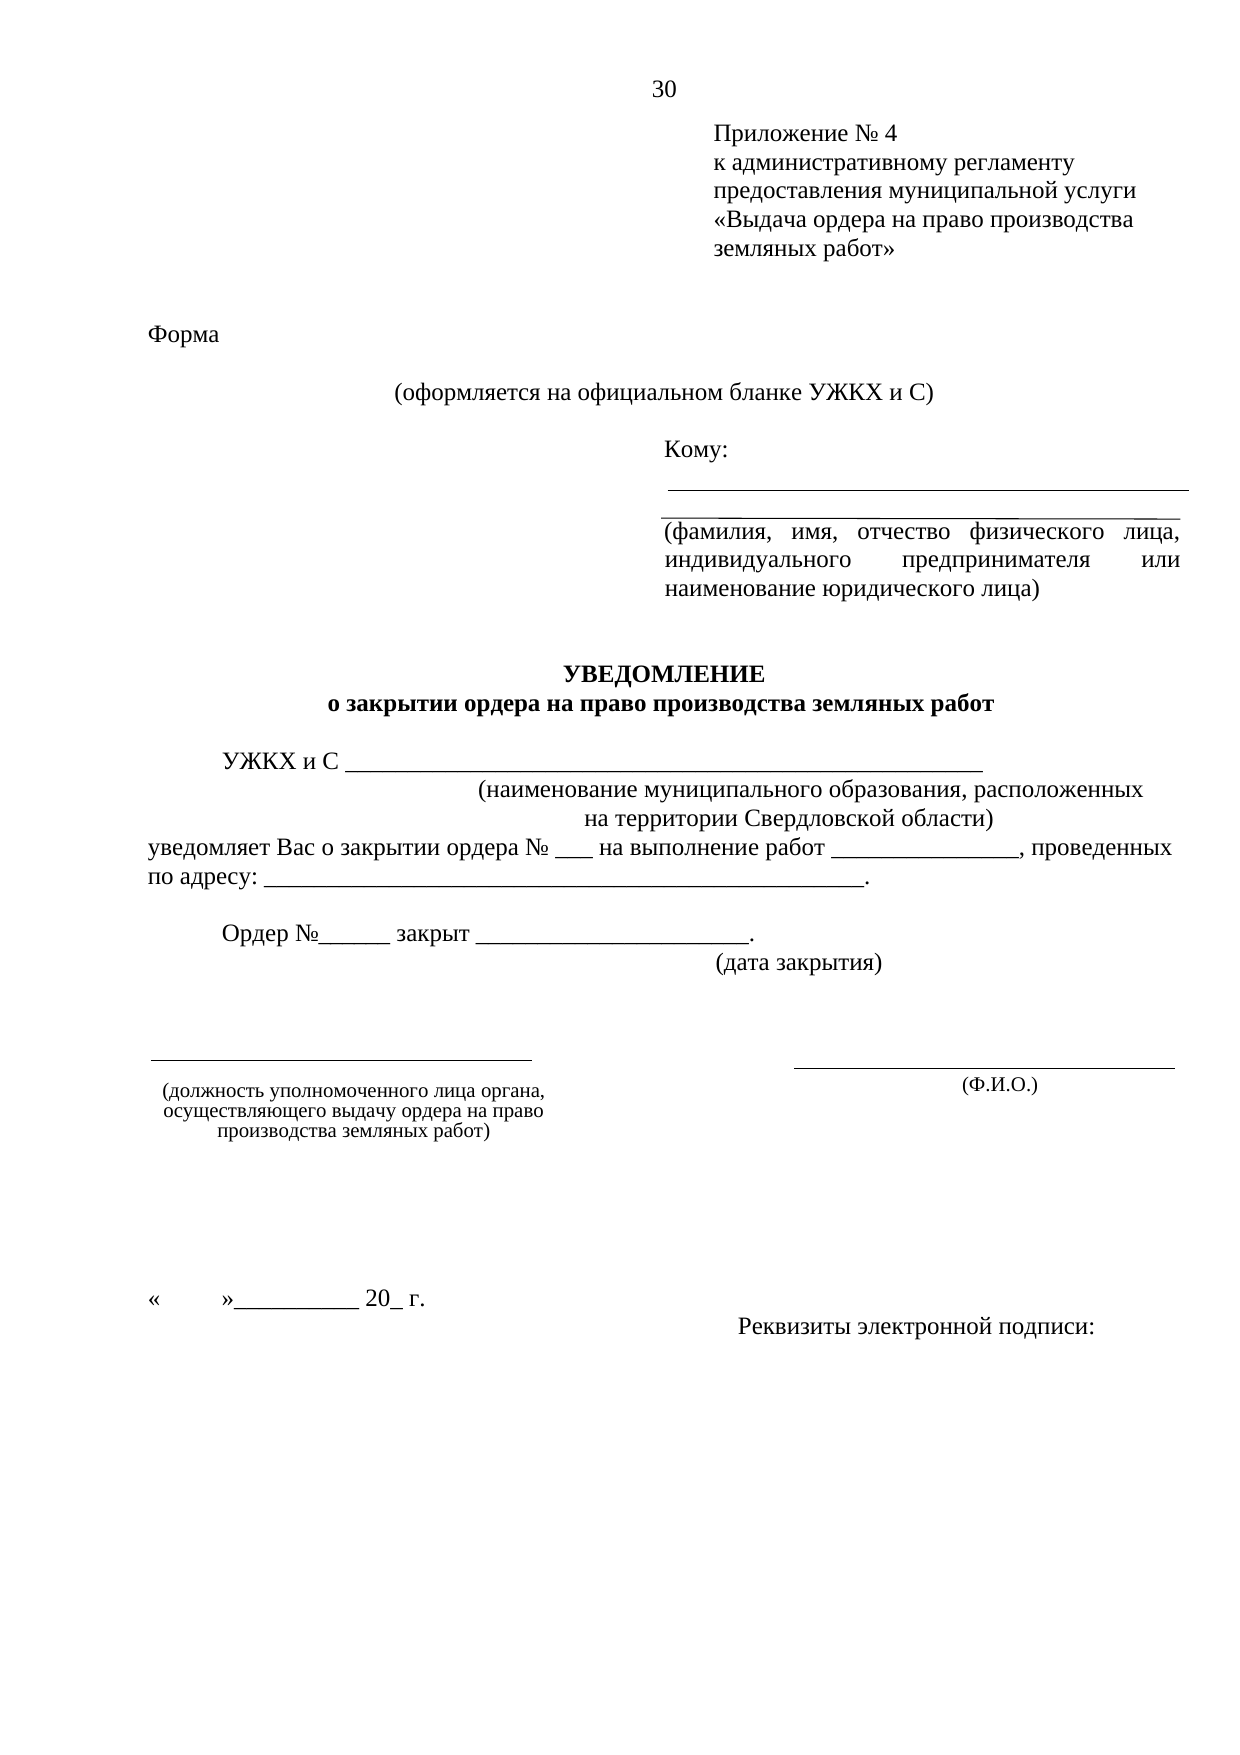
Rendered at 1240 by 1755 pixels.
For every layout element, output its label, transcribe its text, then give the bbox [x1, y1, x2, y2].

text (должность уполномоченного лица органа, осуществляющего выдачу ордера на право производства земляных работ) [148, 1082, 559, 1141]
text (фамилия, имя, отчество физического лица, индивидуального предпринимателя или наименование юридического лица) [664, 519, 1181, 602]
text УЖКХ и С ___________________________________________________ [148, 746, 1181, 774]
text « »__________ 20_ г. [148, 1283, 1181, 1311]
text Реквизиты электронной подписи: [738, 1311, 1181, 1340]
text (наименование муниципального образования, расположенных [148, 774, 1181, 803]
text о закрытии ордера на право производства земляных работ [148, 688, 1181, 717]
text (дата закрытия) [148, 947, 1181, 976]
text Форма [148, 319, 1181, 348]
text к административному регламенту предоставления муниципальной услуги «Выдача ордера на право производства земляных работ» [713, 147, 1181, 262]
text уведомляет Вас о закрытии ордера № ___ на выполнение работ _______________, проведенных по адресу: ________________________________________________. [148, 832, 1181, 889]
text Ордер № закрыт . [148, 918, 1181, 947]
text Кому: [590, 434, 1181, 463]
text УВЕДОМЛЕНИЕ [148, 659, 1181, 688]
text Приложение № 4 [713, 118, 1181, 147]
text (Ф.И.О.) [794, 1076, 1206, 1096]
text (оформляется на официальном бланке УЖКХ и С) [148, 377, 1181, 406]
text на территории Свердловской области) [148, 803, 1181, 832]
